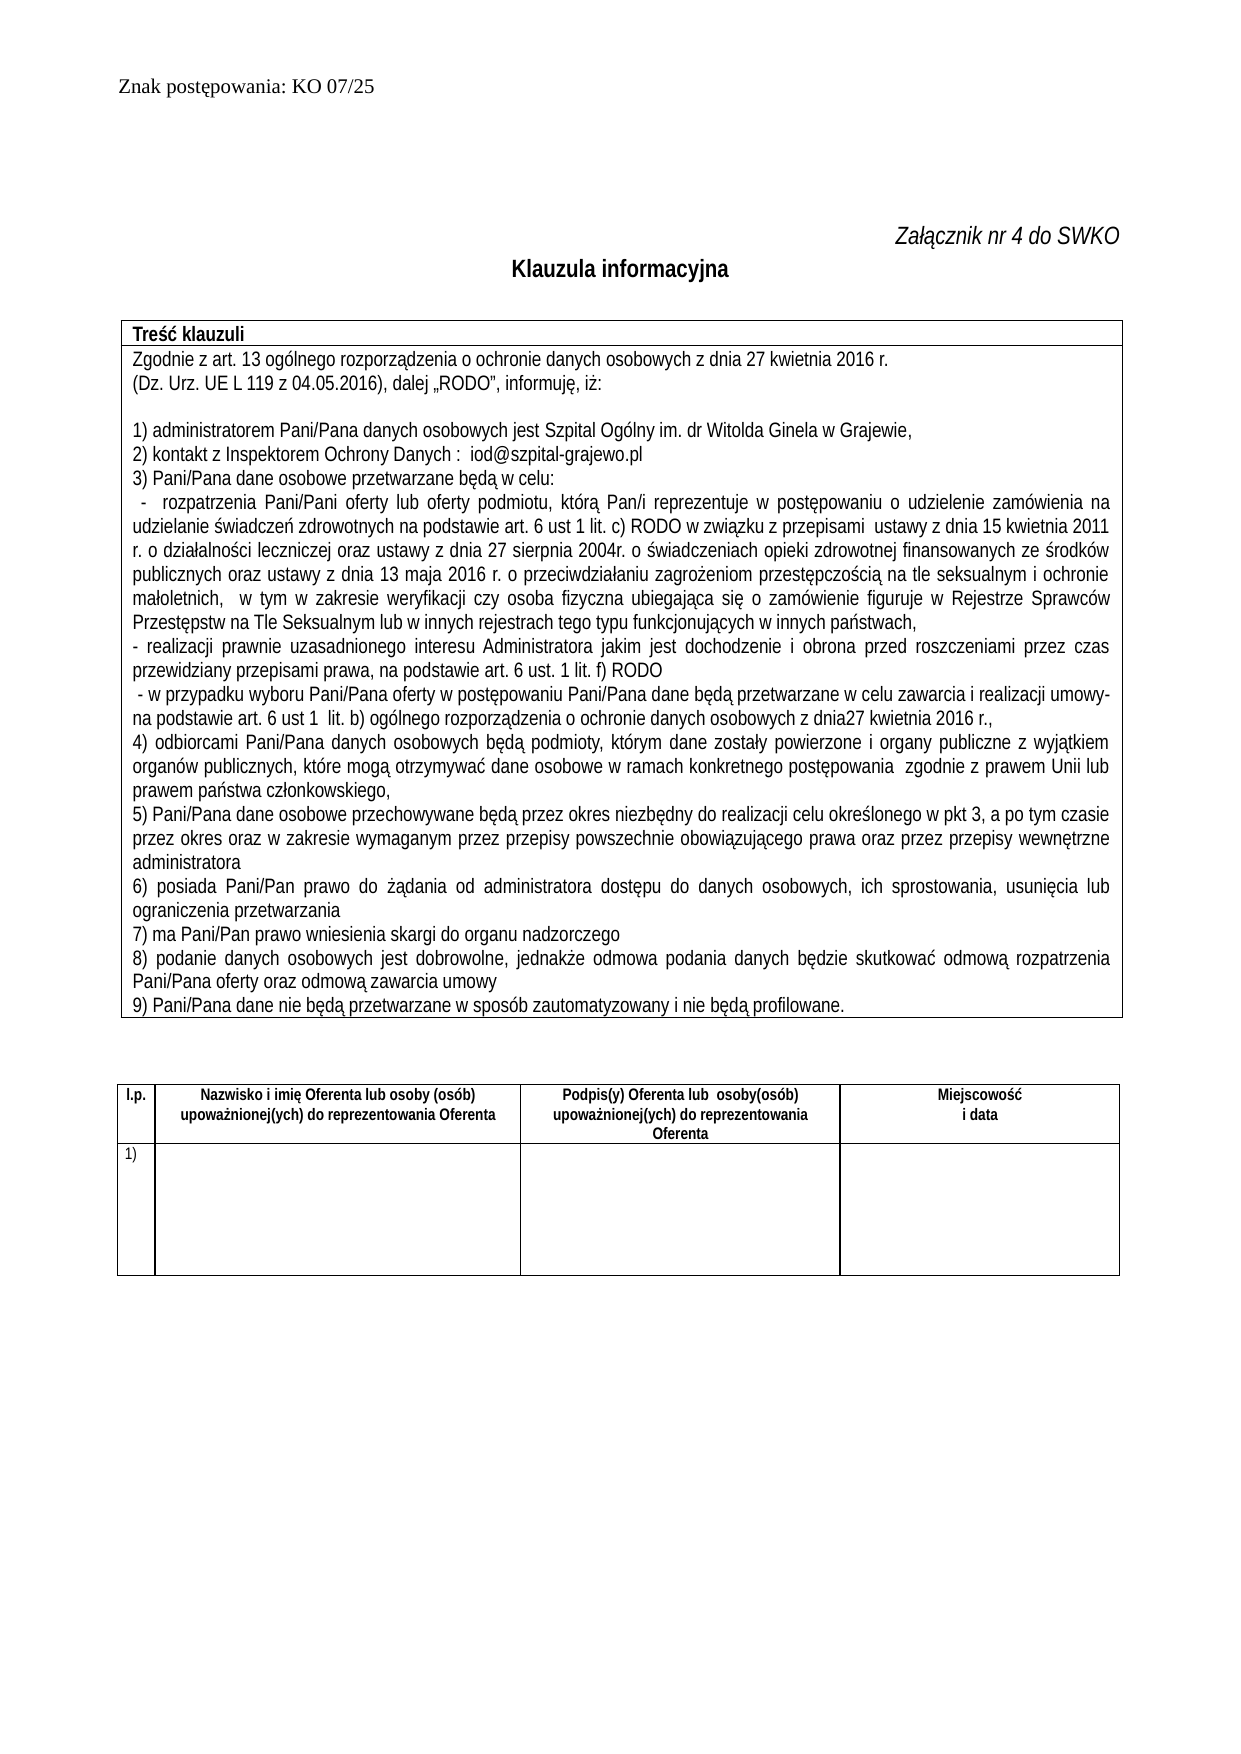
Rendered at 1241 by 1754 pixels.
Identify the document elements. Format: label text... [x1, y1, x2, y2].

table_header Podpis(y) Oferenta lub osoby(osób) upoważnionej(ych) do reprezentowania Oferenta [521, 1085, 839, 1143]
table_header Miejscowość i data [841, 1085, 1119, 1143]
table_header Treść klauzuli [122, 321, 1122, 345]
table_cell 1) [118, 1144, 154, 1275]
table_cell Zgodnie z art. 13 ogólnego rozporządzenia o ochronie danych osobowych z dnia 27 kwietnia 2016 r. (Dz. Urz. UE L 119 z 04.05.2016), dalej „RODO”, informuję, iż: 1) administratorem Pani/Pana danych osobowych jest Szpital Ogólny im. dr Witolda Ginela w Grajewie, 2) kontakt z Inspektorem Ochrony Danych : iod@szpital-grajewo.pl 3) Pani/Pana dane osobowe przetwarzane będą w celu: - rozpatrzenia Pani/Pani oferty lub oferty podmiotu, którą Pan/i reprezentuje w postępowaniu o udzielenie zamówienia na udzielanie świadczeń zdrowotnych na podstawie art. 6 ust 1 lit. c) RODO w związku z przepisami ustawy z dnia 15 kwietnia 2011 r. o działalności leczniczej oraz ustawy z dnia 27 sierpnia 2004r. o świadczeniach opieki zdrowotnej finansowanych ze środków publicznych oraz ustawy z dnia 13 maja 2016 r. o przeciwdziałaniu zagrożeniom przestępczością na tle seksualnym i ochronie małoletnich, w tym w zakresie weryfikacji czy osoba fizyczna ubiegająca się o zamówienie figuruje w Rejestrze Sprawców Przestępstw na Tle Seksualnym lub w innych rejestrach tego typu funkcjonujących w innych państwach, - realizacji prawnie uzasadnionego interesu Administratora jakim jest dochodzenie i obrona przed roszczeniami przez czas przewidziany przepisami prawa, na podstawie art. 6 ust. 1 lit. f) RODO - w przypadku wyboru Pani/Pana oferty w postępowaniu Pani/Pana dane będą przetwarzane w celu zawarcia i realizacji umowy- na podstawie art. 6 ust 1 lit. b) ogólnego rozporządzenia o ochronie danych osobowych z dnia27 kwietnia 2016 r., 4) odbiorcami Pani/Pana danych osobowych będą podmioty, którym dane zostały powierzone i organy publiczne z wyjątkiem organów publicznych, które mogą otrzymywać dane osobowe w ramach konkretnego postępowania zgodnie z prawem Unii lub prawem państwa członkowskiego, 5) Pani/Pana dane osobowe przechowywane będą przez okres niezbędny do realizacji celu określonego w pkt 3, a po tym czasie przez okres oraz w zakresie wymaganym przez przepisy powszechnie obowiązującego prawa oraz przez przepisy wewnętrzne administratora 6) posiada Pani/Pan prawo do żądania od administratora dostępu do danych osobowych, ich sprostowania, usunięcia lub ograniczenia przetwarzania 7) ma Pani/Pan prawo wniesienia skargi do organu nadzorczego 8) podanie danych osobowych jest dobrowolne, jednakże odmowa podania danych będzie skutkować odmową rozpatrzenia Pani/Pana oferty oraz odmową zawarcia umowy 9) Pani/Pana dane nie będą przetwarzane w sposób zautomatyzowany i nie będą profilowane. [122, 346, 1122, 1017]
table_cell [841, 1144, 1119, 1275]
table_cell [521, 1144, 839, 1275]
table_header Nazwisko i imię Oferenta lub osoby (osób) upoważnionej(ych) do reprezentowania Oferenta [156, 1085, 520, 1143]
table_cell [156, 1144, 520, 1275]
text Załącznik nr 4 do SWKO [118, 221, 1122, 249]
table_header l.p. [118, 1085, 154, 1143]
text Klauzula informacyjna [118, 253, 1122, 282]
